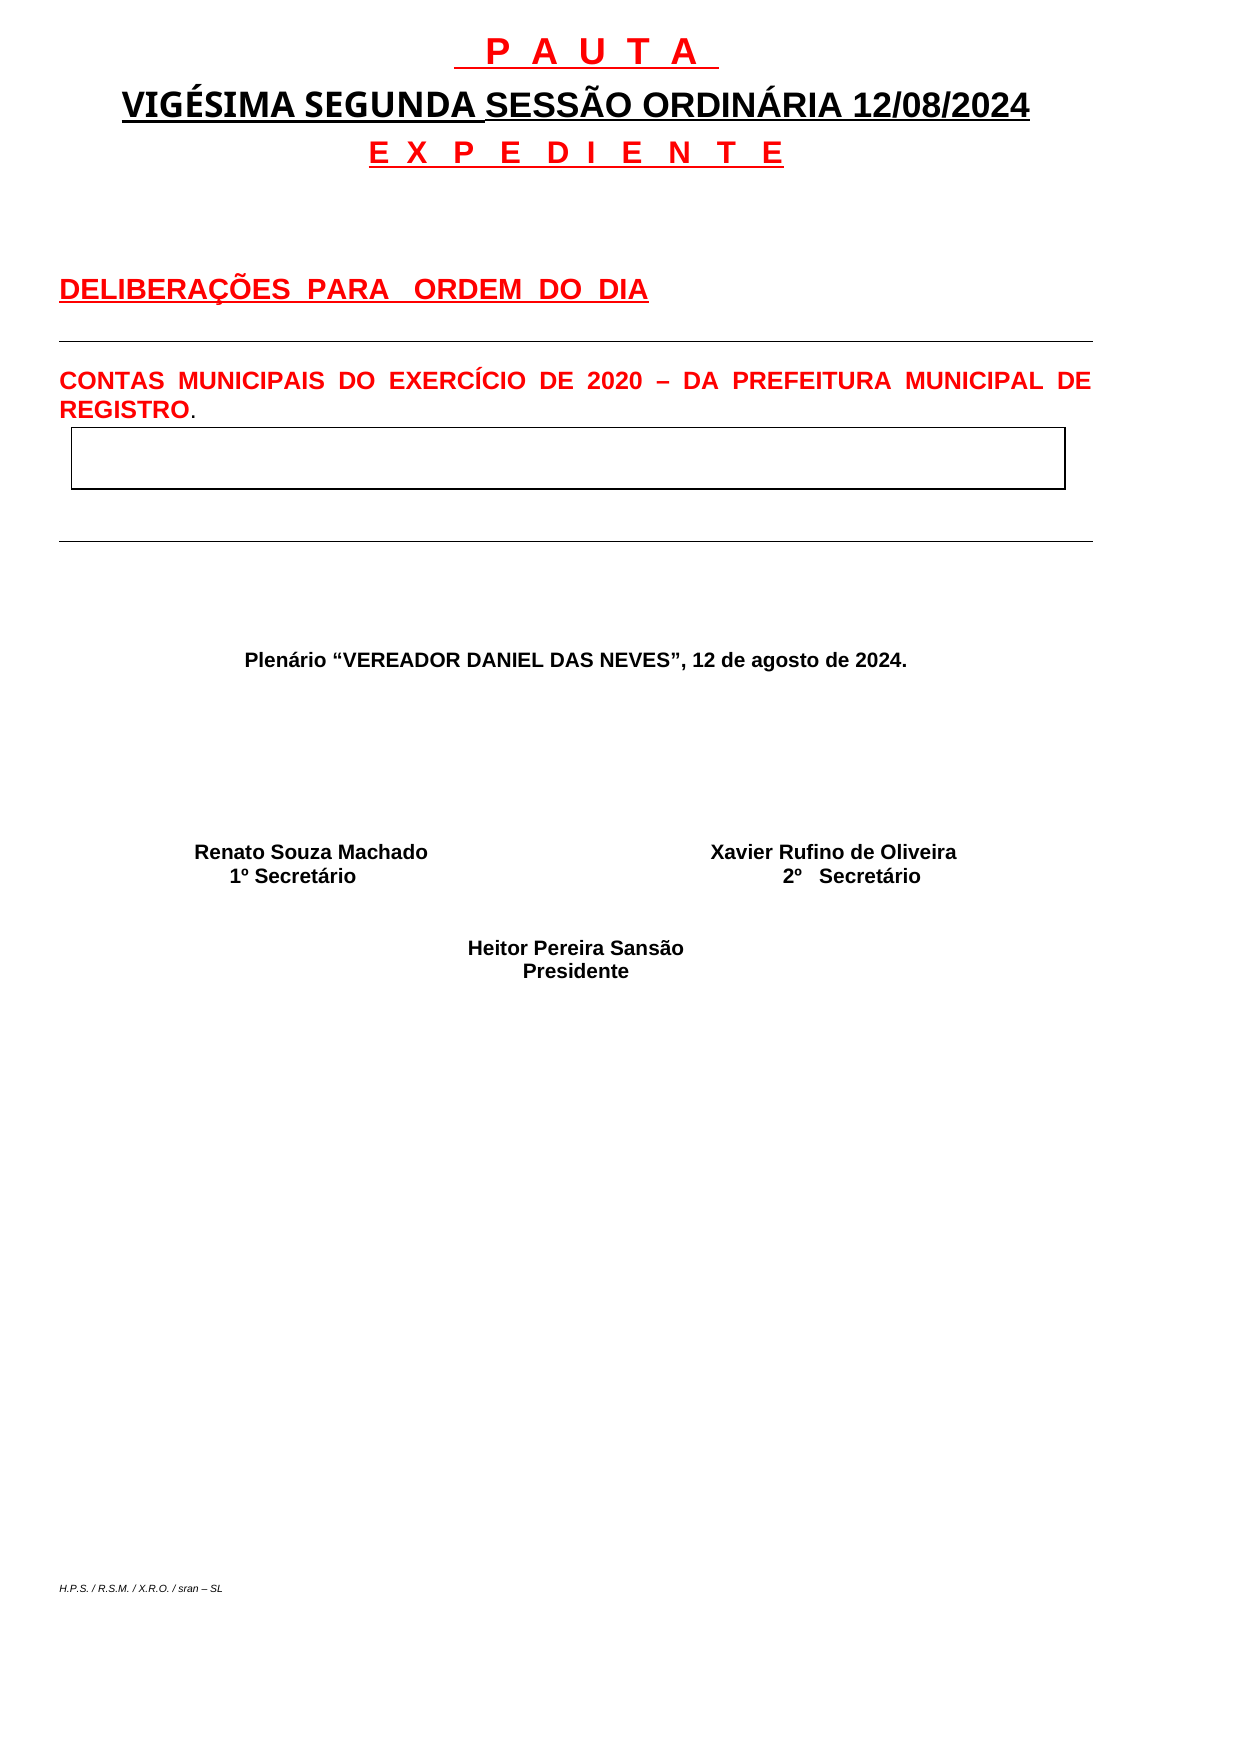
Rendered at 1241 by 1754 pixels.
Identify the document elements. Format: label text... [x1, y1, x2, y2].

text 1º Secretário 2º Secretário [59, 863, 1092, 887]
text P A U T A [59, 29, 1093, 73]
text Renato Souza Machado Xavier Rufino de Oliveira [59, 839, 1092, 863]
text DELIBERAÇÕES PARA ORDEM DO DIA [59, 272, 1093, 305]
text CONTAS MUNICIPAIS DO EXERCÍCIO DE 2020 – DA PREFEITURA MUNICIPAL DE REGISTRO. [59, 366, 1093, 424]
text Heitor Pereira Sansão [59, 935, 1092, 959]
text Plenário “VEREADOR DANIEL DAS NEVES”, 12 de agosto de 2024. [59, 648, 1092, 672]
text VIGÉSIMA segunda SESSÃO ORDINÁRIA 12/08/2024 [59, 79, 1093, 127]
text Presidente [59, 959, 1092, 983]
text H.P.S. / R.S.M. / X.R.O. / sran – SL [59, 1582, 1092, 1594]
text E X P E D I E N T E [59, 134, 1093, 171]
